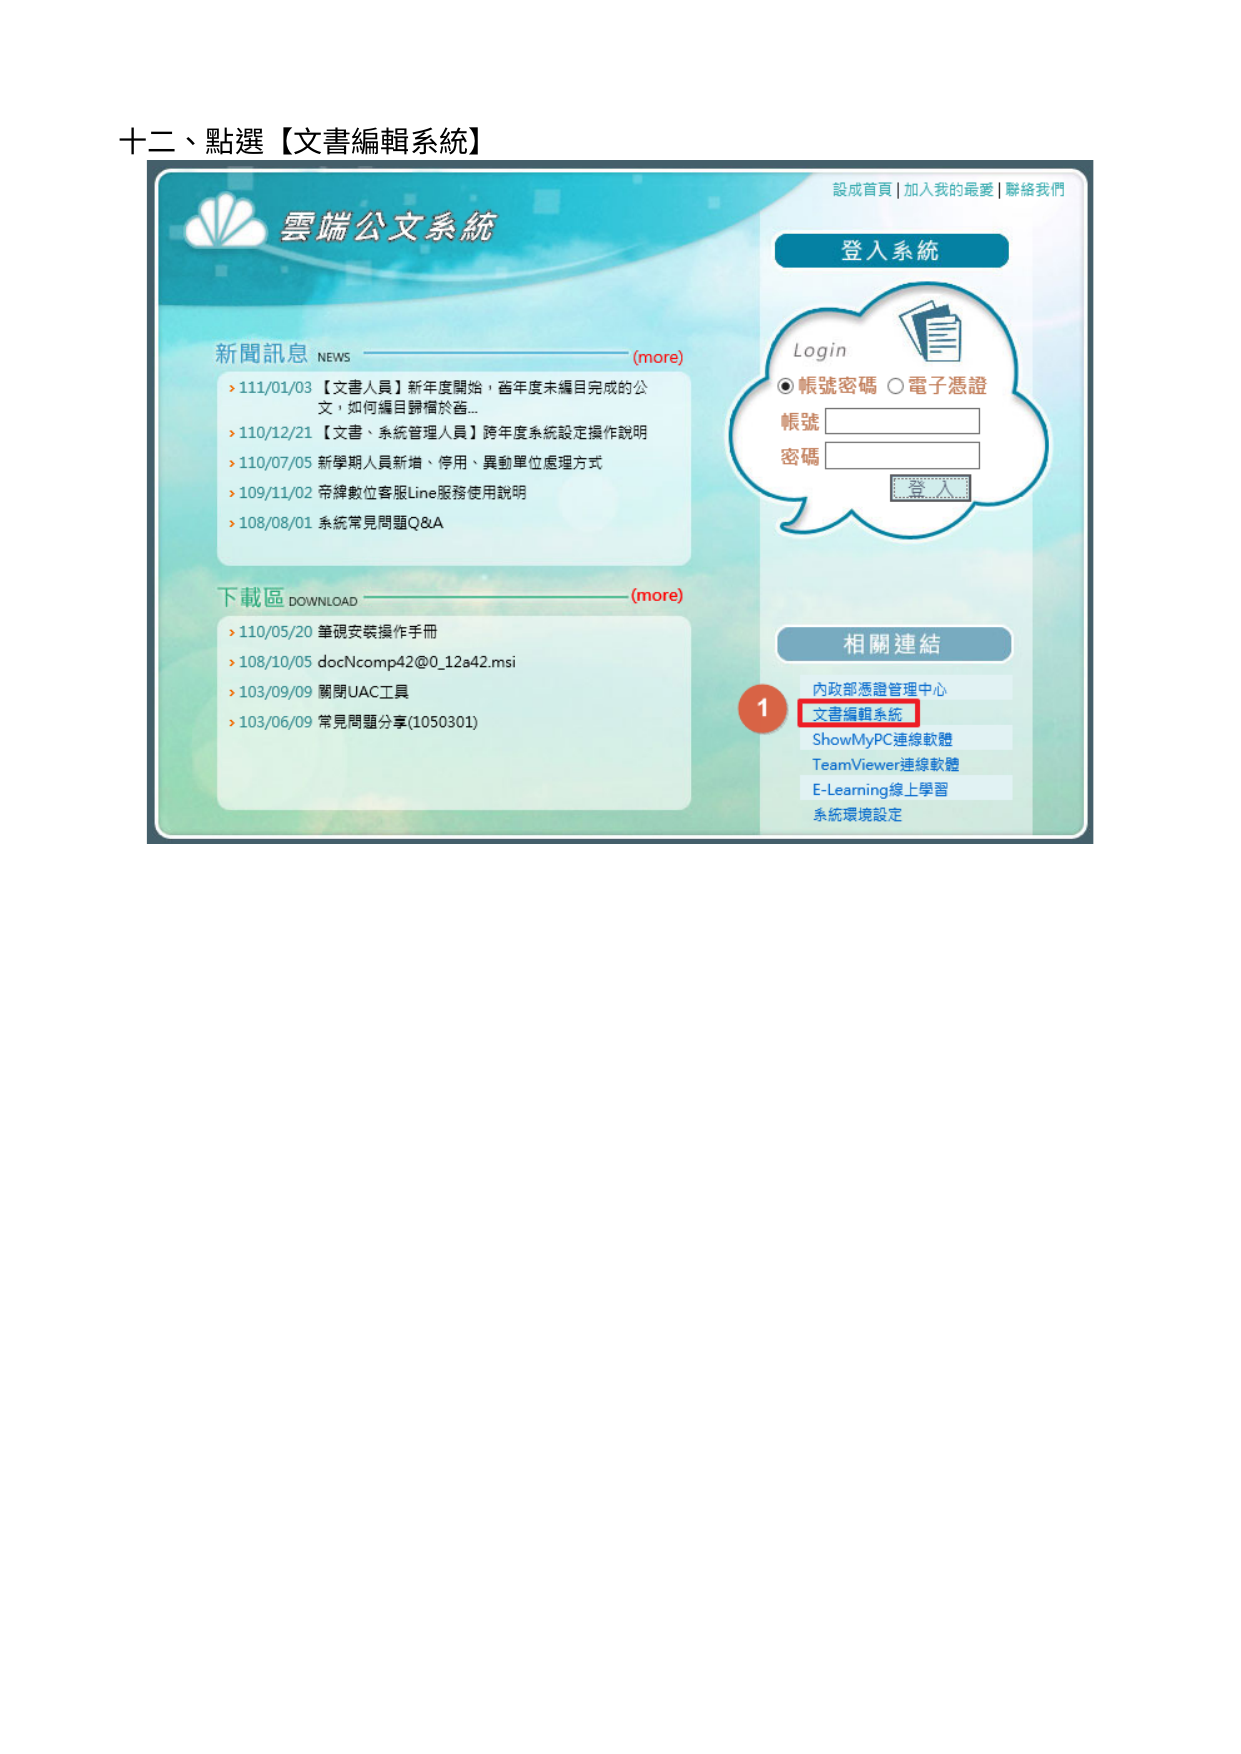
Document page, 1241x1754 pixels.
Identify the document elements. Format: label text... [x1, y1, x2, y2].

text 十二、點選【文書編輯系統】 [118, 118, 1122, 160]
